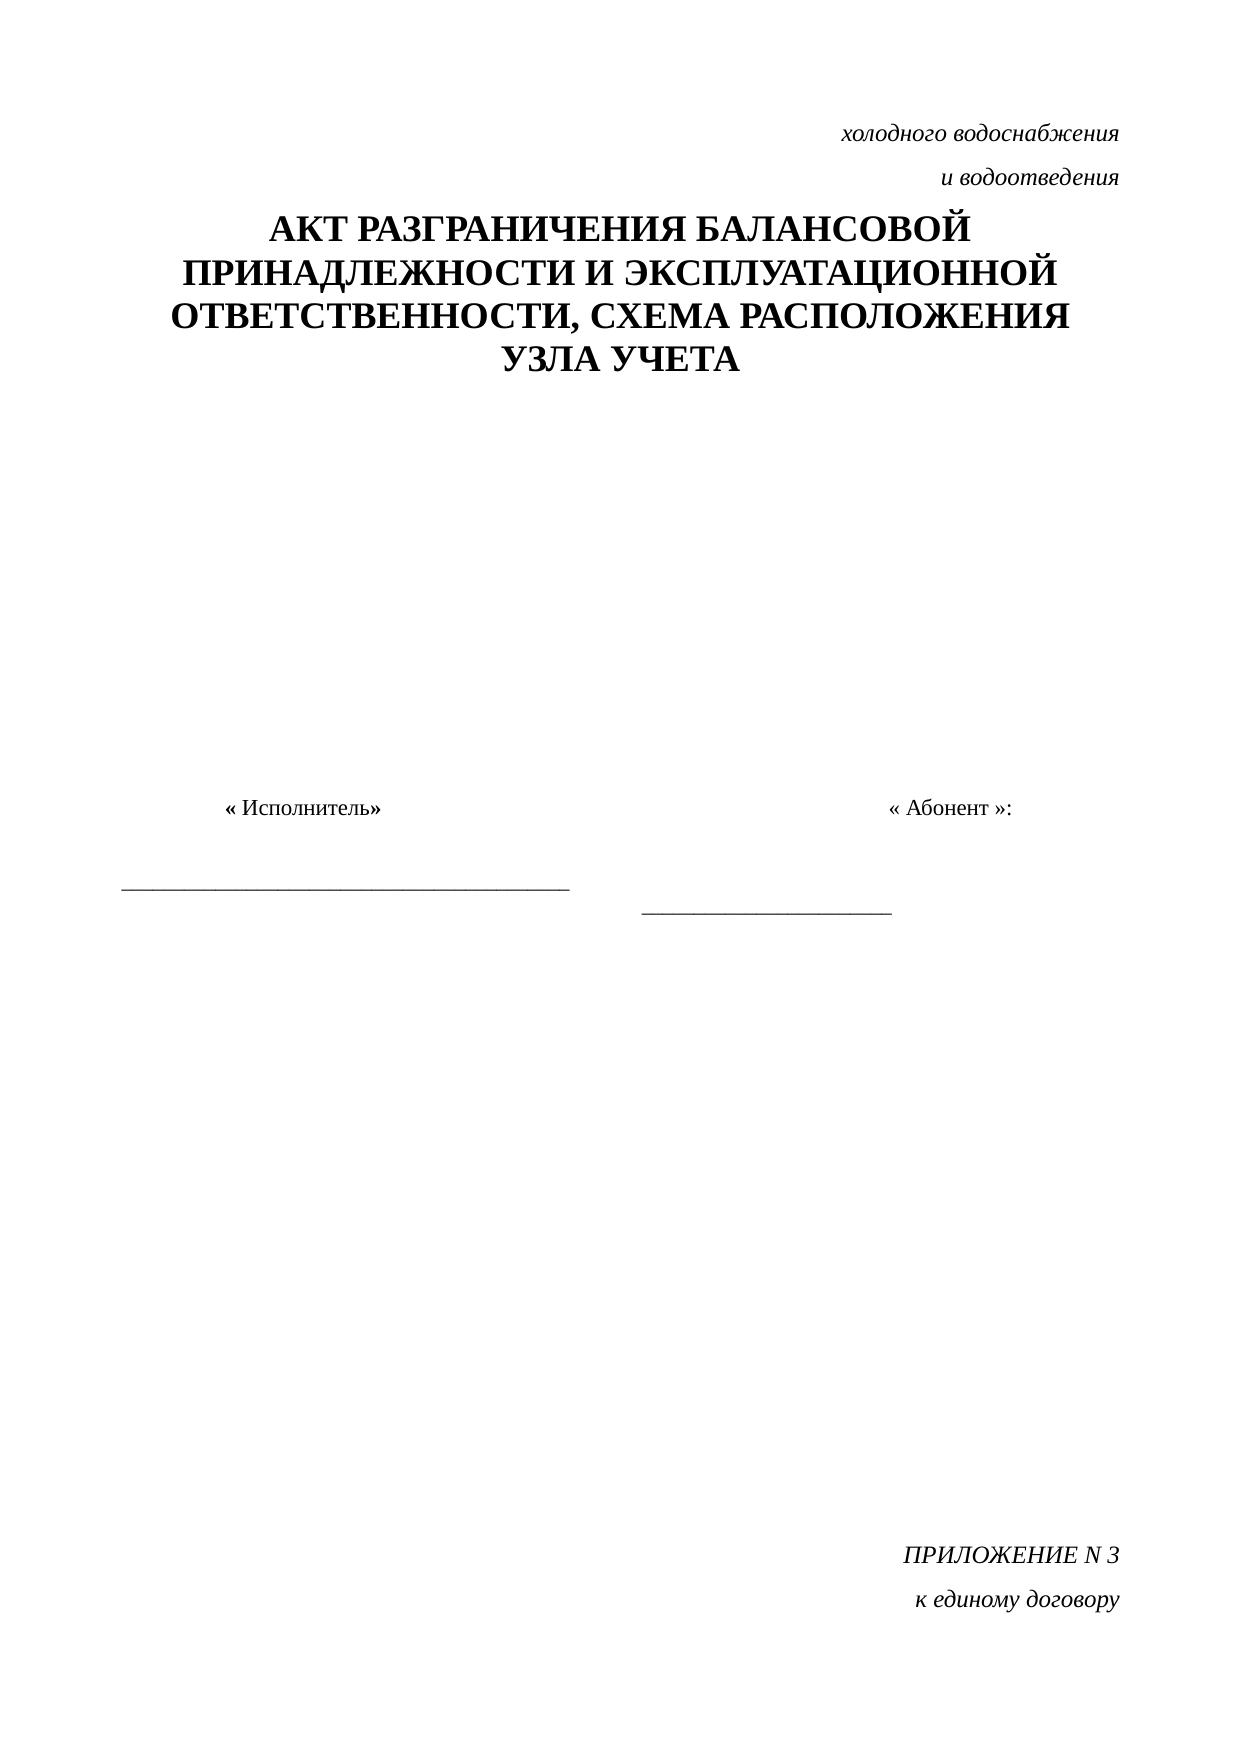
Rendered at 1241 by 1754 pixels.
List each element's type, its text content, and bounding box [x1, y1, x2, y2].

text и водоотведения [118, 162, 1122, 191]
table_header « Абонент »: ________________________ [641, 794, 1120, 962]
text ПРИЛОЖЕНИЕ N 3 [118, 1540, 1122, 1568]
text АКТ РАЗГРАНИЧЕНИЯ БАЛАНСОВОЙ ПРИНАДЛЕЖНОСТИ И ЭКСПЛУАТАЦИОННОЙ ОТВЕТСТВЕННОСТИ, СХЕМА РАСПОЛОЖЕНИЯ УЗЛА УЧЕТА [118, 207, 1122, 379]
text холодного водоснабжения [118, 118, 1122, 147]
table_header « Исполнитель» ___________________________________________ [120, 794, 641, 962]
text к единому договору [118, 1584, 1122, 1613]
